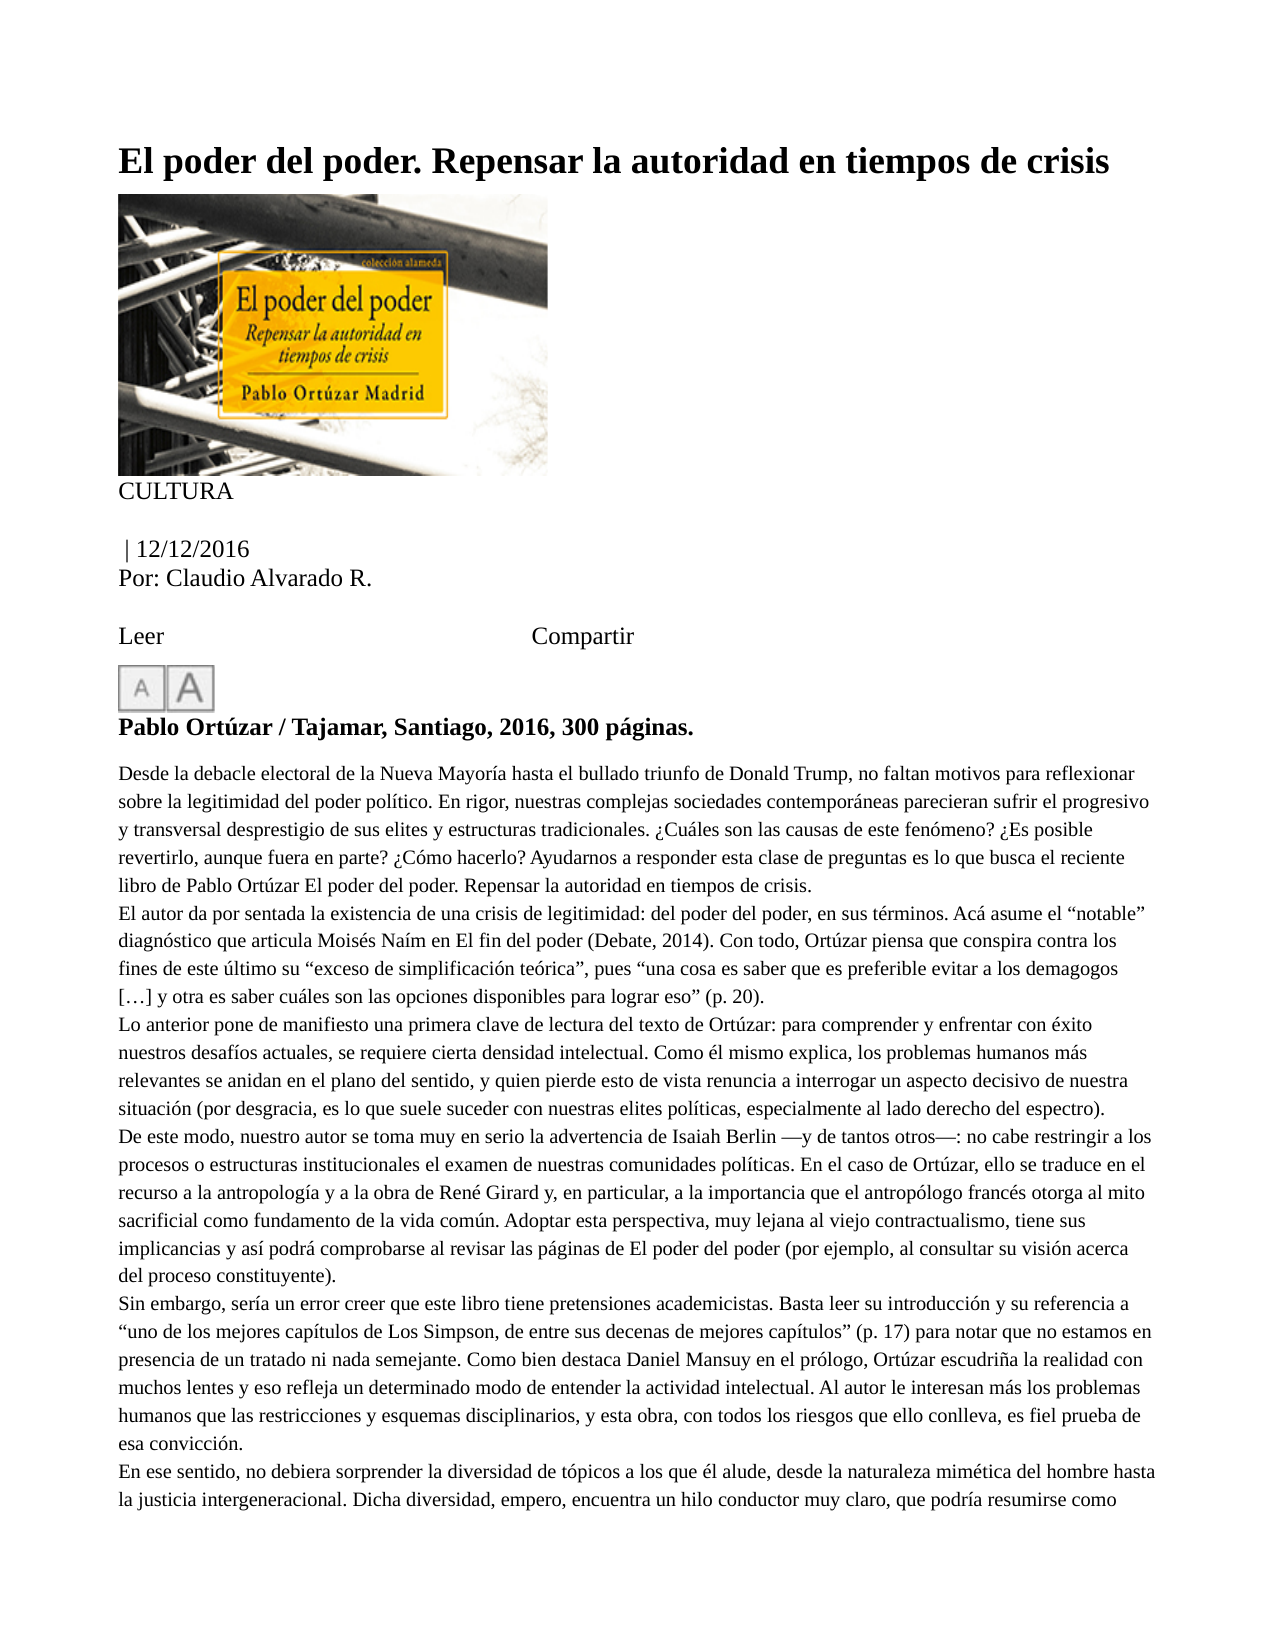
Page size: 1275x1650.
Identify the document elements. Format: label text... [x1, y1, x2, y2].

table_cell [531, 665, 1151, 712]
table_header [548, 195, 1151, 476]
table_header Leer [118, 621, 531, 650]
text De este modo, nuestro autor se toma muy en serio la advertencia de Isaiah Berlin —y de tantos otros—: no cabe restringir a los procesos o estructuras institucionales el examen de nuestras comunidades políticas. En el caso de Ortúzar, ello se traduce en el recurso a la antropología y a la obra de René Girard y, en particular, a la importancia que el antropólogo francés otorga al mito sacrificial como fundamento de la vida común. Adoptar esta perspectiva, muy lejana al viejo contractualismo, tiene sus implicancias y así podrá comprobarse al revisar las páginas de El poder del poder (por ejemplo, al consultar su visión acerca del proceso constituyente). [118, 1124, 1157, 1287]
subtitle El poder del poder. Repensar la autoridad en tiempos de crisis [118, 139, 1157, 182]
table_header Compartir [531, 621, 1151, 650]
table_cell [118, 650, 1151, 665]
table_cell [215, 665, 531, 712]
text En ese sentido, no debiera sorprender la diversidad de tópicos a los que él alude, desde la naturaleza mimética del hombre hasta la justicia intergeneracional. Dicha diversidad, empero, encuentra un hilo conductor muy claro, que podría resumirse como [118, 1459, 1157, 1511]
picture [118, 665, 215, 713]
text El autor da por sentada la existencia de una crisis de legitimidad: del poder del poder, en sus términos. Acá asume el “notable” diagnóstico que articula Moisés Naím en El fin del poder (Debate, 2014). Con todo, Ortúzar piensa que conspira contra los fines de este último su “exceso de simplificación teórica”, pues “una cosa es saber que es preferible evitar a los demagogos […] y otra es saber cuáles son las opciones disponibles para lograr eso” (p. 20). [118, 901, 1157, 1008]
text Lo anterior pone de manifiesto una primera clave de lectura del texto de Ortúzar: para comprender y enfrentar con éxito nuestros desafíos actuales, se requiere cierta densidad intelectual. Como él mismo explica, los problemas humanos más relevantes se anidan en el plano del sentido, y quien pierde esto de vista renuncia a interrogar un aspecto decisivo de nuestra situación (por desgracia, es lo que suele suceder con nuestras elites políticas, especialmente al lado derecho del espectro). [118, 1013, 1157, 1120]
text Pablo Ortúzar / Tajamar, Santiago, 2016, 300 páginas. [118, 712, 1157, 741]
table_header [1151, 195, 1157, 712]
table_cell Por: Claudio Alvarado R. [118, 563, 1151, 621]
table_header Cultura | 12/12/2016 [118, 476, 1130, 563]
picture [118, 194, 548, 476]
table_header [1130, 476, 1151, 563]
text Desde la debacle electoral de la Nueva Mayoría hasta el bullado triunfo de Donald Trump, no faltan motivos para reflexionar sobre la legitimidad del poder político. En rigor, nuestras complejas sociedades contemporáneas parecieran sufrir el progresivo y transversal desprestigio de sus elites y estructuras tradicionales. ¿Cuáles son las causas de este fenómeno? ¿Es posible revertirlo, aunque fuera en parte? ¿Cómo hacerlo? Ayudarnos a responder esta clase de preguntas es lo que busca el reciente libro de Pablo Ortúzar El poder del poder. Repensar la autoridad en tiempos de crisis. [118, 761, 1157, 896]
text Sin embargo, sería un error creer que este libro tiene pretensiones academicistas. Basta leer su introducción y su referencia a “uno de los mejores capítulos de Los Simpson, de entre sus decenas de mejores capítulos” (p. 17) para notar que no estamos en presencia de un tratado ni nada semejante. Como bien destaca Daniel Mansuy en el prólogo, Ortúzar escudriña la realidad con muchos lentes y eso refleja un determinado modo de entender la actividad intelectual. Al autor le interesan más los problemas humanos que las restricciones y esquemas disciplinarios, y esta obra, con todos los riesgos que ello conlleva, es fiel prueba de esa convicción. [118, 1292, 1157, 1455]
